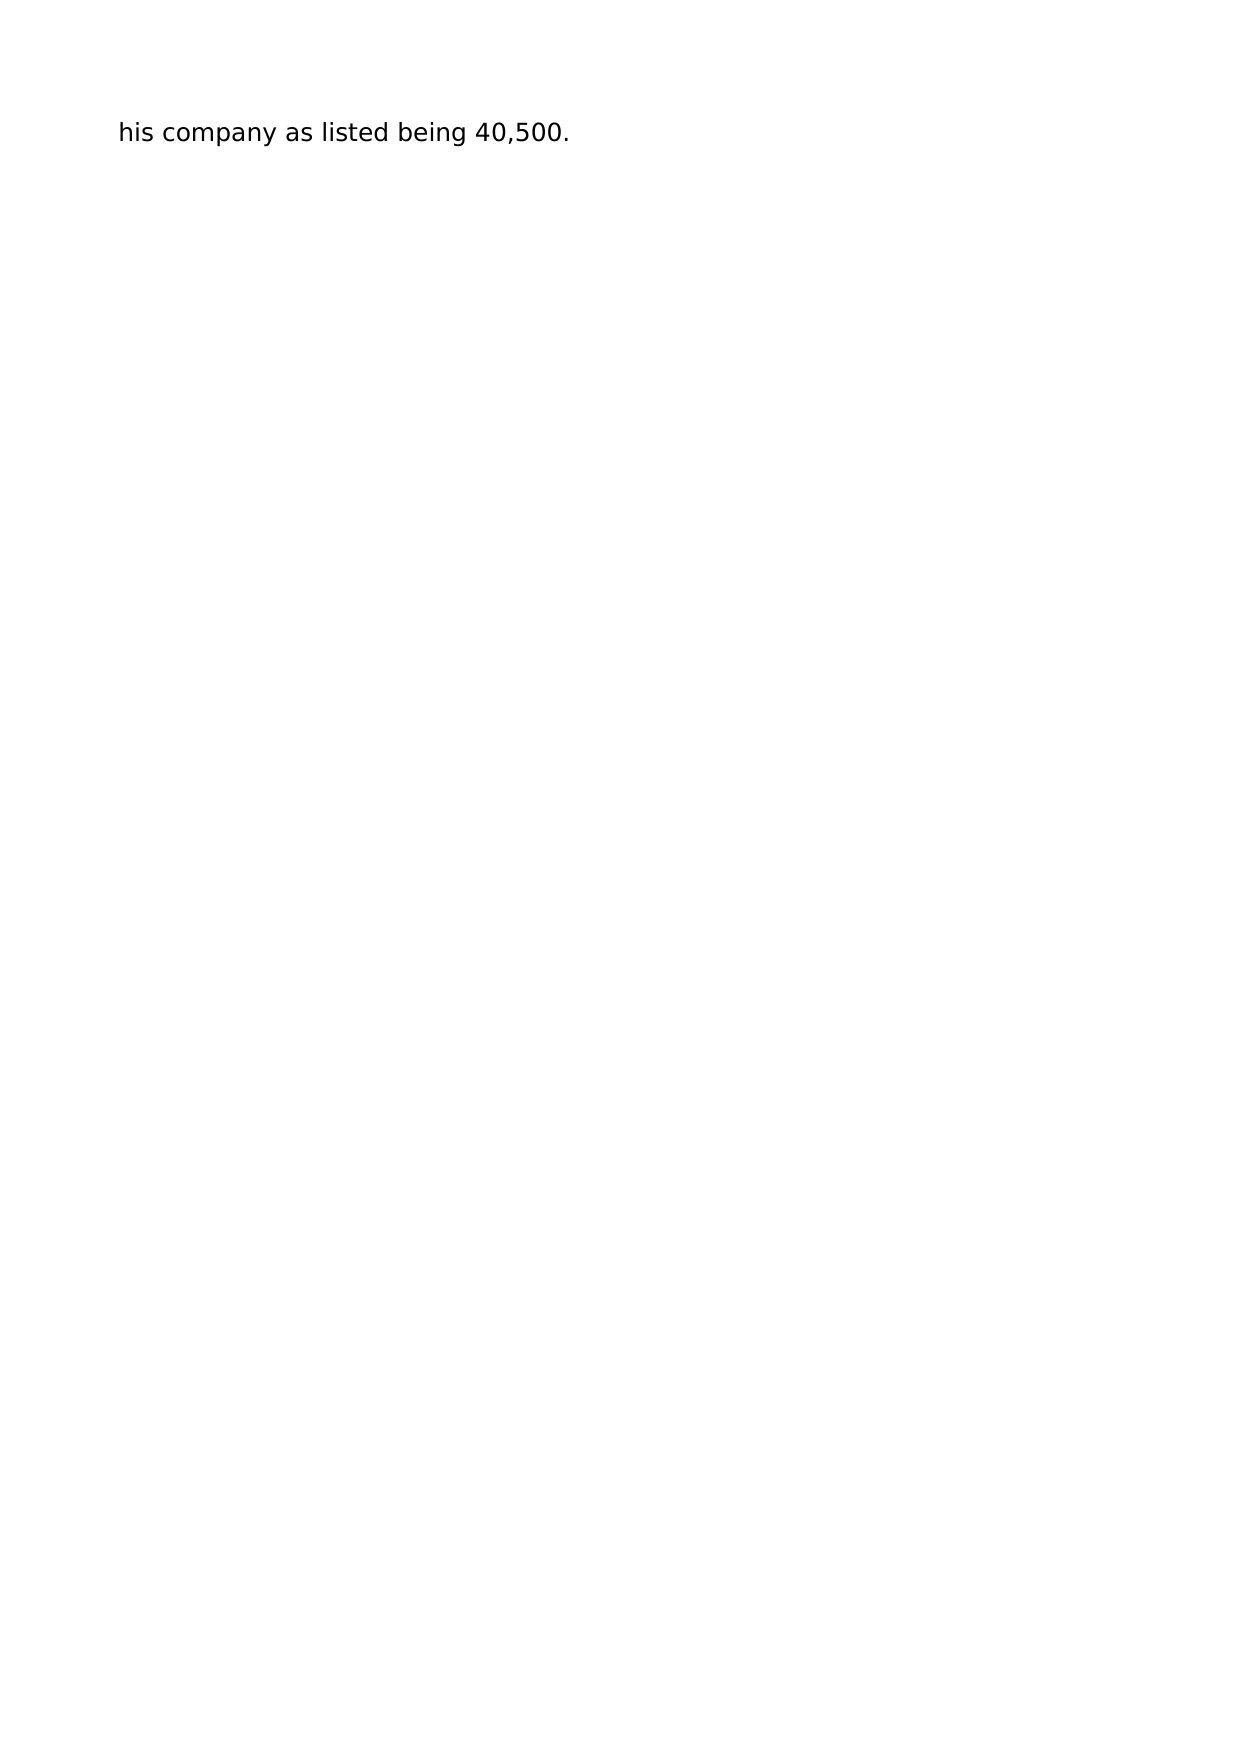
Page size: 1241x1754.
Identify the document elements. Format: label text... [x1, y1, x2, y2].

text his company as listed being 40,500. [118, 118, 1122, 147]
